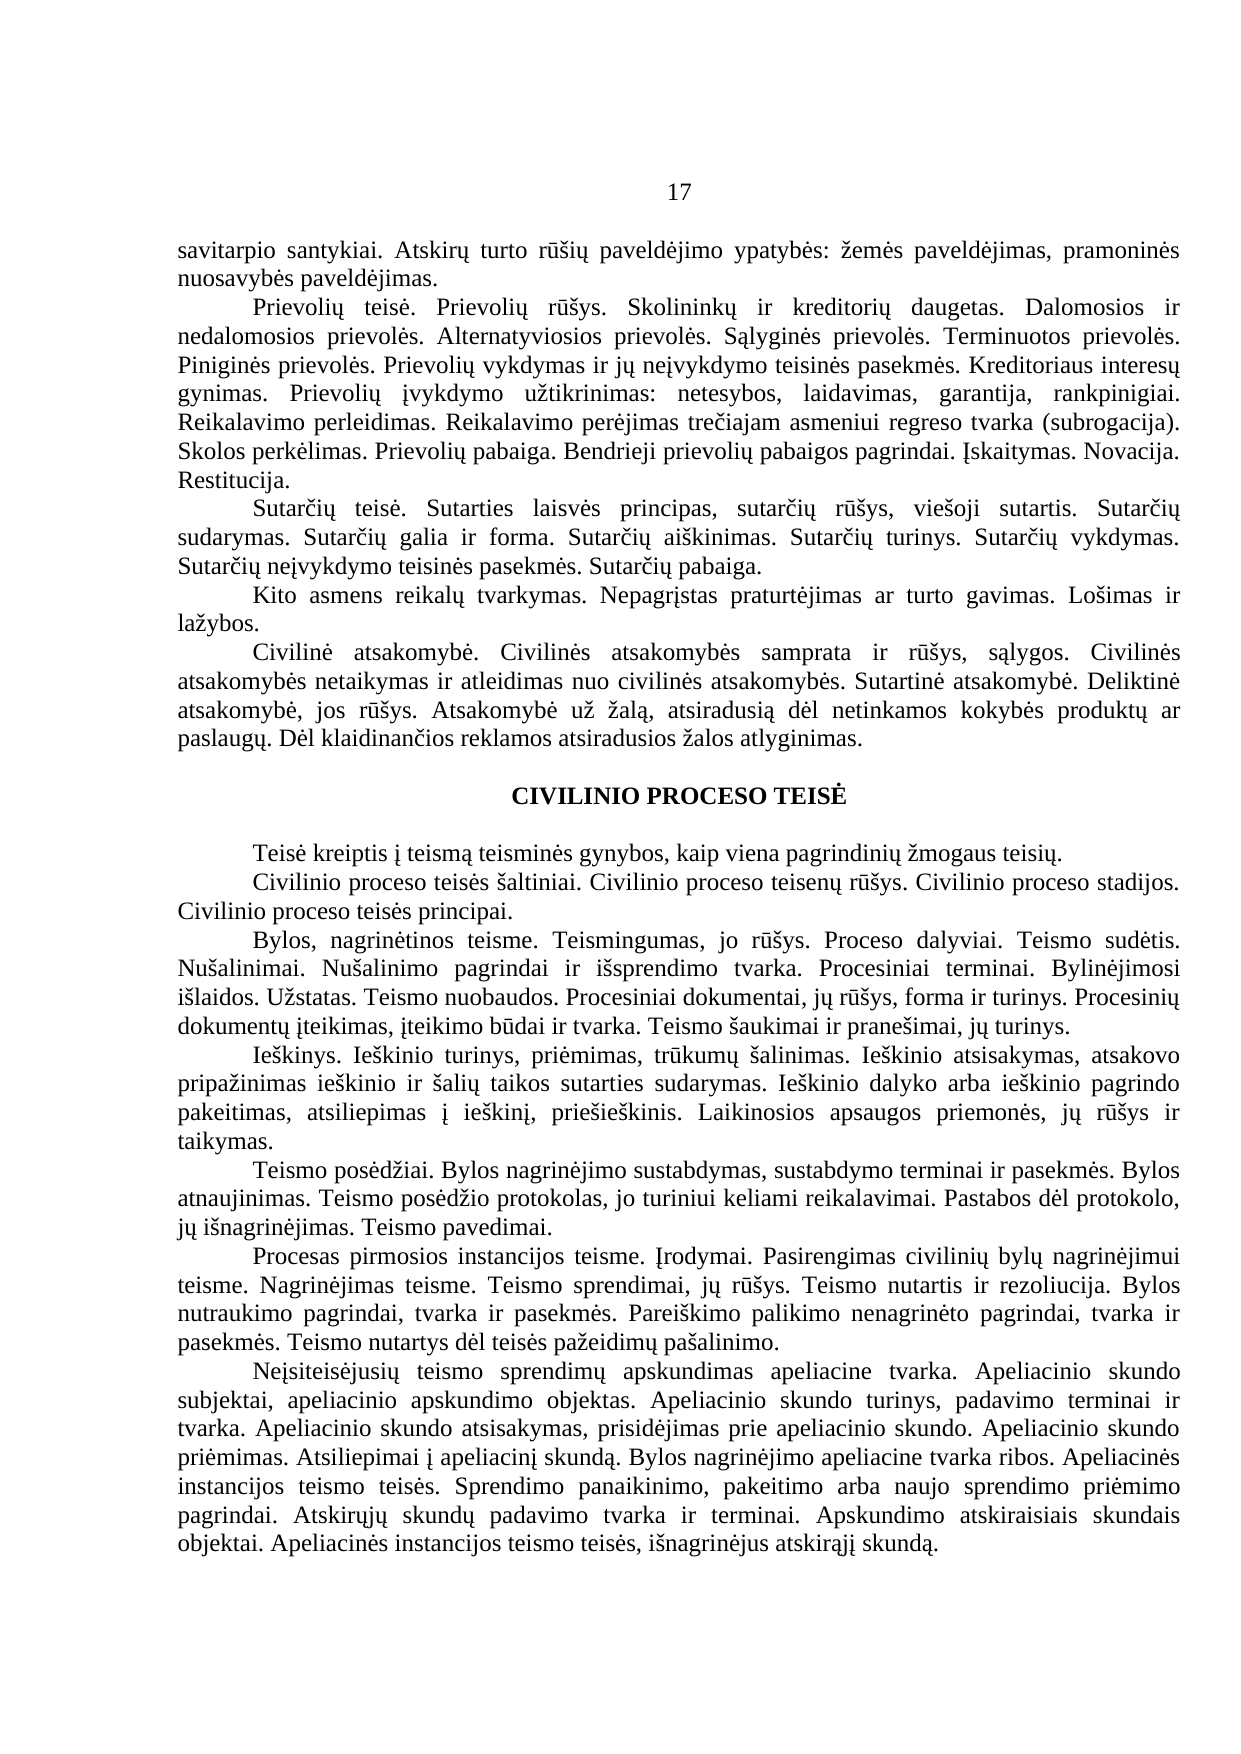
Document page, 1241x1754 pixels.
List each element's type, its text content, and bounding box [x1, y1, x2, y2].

text Prievolių teisė. Prievolių rūšys. Skolininkų ir kreditorių daugetas. Dalomosios ir nedalomosios prievolės. Alternatyviosios prievolės. Sąlyginės prievolės. Terminuotos prievolės. Piniginės prievolės. Prievolių vykdymas ir jų neįvykdymo teisinės pasekmės. Kreditoriaus interesų gynimas. Prievolių įvykdymo užtikrinimas: netesybos, laidavimas, garantija, rankpinigiai. Reikalavimo perleidimas. Reikalavimo perėjimas trečiajam asmeniui regreso tvarka (subrogacija). Skolos perkėlimas. Prievolių pabaiga. Bendrieji prievolių pabaigos pagrindai. Įskaitymas. Novacija. Restitucija. [177, 292, 1181, 493]
text CIVILINIO PROCESO TEISĖ [177, 781, 1181, 810]
text savitarpio santykiai. Atskirų turto rūšių paveldėjimo ypatybės: žemės paveldėjimas, pramoninės nuosavybės paveldėjimas. [177, 235, 1181, 292]
text Procesas pirmosios instancijos teisme. Įrodymai. Pasirengimas civilinių bylų nagrinėjimui teisme. Nagrinėjimas teisme. Teismo sprendimai, jų rūšys. Teismo nutartis ir rezoliucija. Bylos nutraukimo pagrindai, tvarka ir pasekmės. Pareiškimo palikimo nenagrinėto pagrindai, tvarka ir pasekmės. Teismo nutartys dėl teisės pažeidimų pašalinimo. [177, 1241, 1181, 1356]
text Civilinio proceso teisės šaltiniai. Civilinio proceso teisenų rūšys. Civilinio proceso stadijos. Civilinio proceso teisės principai. [177, 867, 1181, 925]
text Neįsiteisėjusių teismo sprendimų apskundimas apeliacine tvarka. Apeliacinio skundo subjektai, apeliacinio apskundimo objektas. Apeliacinio skundo turinys, padavimo terminai ir tvarka. Apeliacinio skundo atsisakymas, prisidėjimas prie apeliacinio skundo. Apeliacinio skundo priėmimas. Atsiliepimai į apeliacinį skundą. Bylos nagrinėjimo apeliacine tvarka ribos. Apeliacinės instancijos teismo teisės. Sprendimo panaikinimo, pakeitimo arba naujo sprendimo priėmimo pagrindai. Atskirųjų skundų padavimo tvarka ir terminai. Apskundimo atskiraisiais skundais objektai. Apeliacinės instancijos teismo teisės, išnagrinėjus atskirąjį skundą. [177, 1356, 1181, 1557]
text Bylos, nagrinėtinos teisme. Teismingumas, jo rūšys. Proceso dalyviai. Teismo sudėtis. Nušalinimai. Nušalinimo pagrindai ir išsprendimo tvarka. Procesiniai terminai. Bylinėjimosi išlaidos. Užstatas. Teismo nuobaudos. Procesiniai dokumentai, jų rūšys, forma ir turinys. Procesinių dokumentų įteikimas, įteikimo būdai ir tvarka. Teismo šaukimai ir pranešimai, jų turinys. [177, 925, 1181, 1040]
text Ieškinys. Ieškinio turinys, priėmimas, trūkumų šalinimas. Ieškinio atsisakymas, atsakovo pripažinimas ieškinio ir šalių taikos sutarties sudarymas. Ieškinio dalyko arba ieškinio pagrindo pakeitimas, atsiliepimas į ieškinį, priešieškinis. Laikinosios apsaugos priemonės, jų rūšys ir taikymas. [177, 1040, 1181, 1155]
text Sutarčių teisė. Sutarties laisvės principas, sutarčių rūšys, viešoji sutartis. Sutarčių sudarymas. Sutarčių galia ir forma. Sutarčių aiškinimas. Sutarčių turinys. Sutarčių vykdymas. Sutarčių neįvykdymo teisinės pasekmės. Sutarčių pabaiga. [177, 493, 1181, 580]
text Kito asmens reikalų tvarkymas. Nepagrįstas praturtėjimas ar turto gavimas. Lošimas ir lažybos. [177, 580, 1181, 637]
text Teismo posėdžiai. Bylos nagrinėjimo sustabdymas, sustabdymo terminai ir pasekmės. Bylos atnaujinimas. Teismo posėdžio protokolas, jo turiniui keliami reikalavimai. Pastabos dėl protokolo, jų išnagrinėjimas. Teismo pavedimai. [177, 1155, 1181, 1241]
text Teisė kreiptis į teismą teisminės gynybos, kaip viena pagrindinių žmogaus teisių. [177, 838, 1181, 867]
text Civilinė atsakomybė. Civilinės atsakomybės samprata ir rūšys, sąlygos. Civilinės atsakomybės netaikymas ir atleidimas nuo civilinės atsakomybės. Sutartinė atsakomybė. Deliktinė atsakomybė, jos rūšys. Atsakomybė už žalą, atsiradusią dėl netinkamos kokybės produktų ar paslaugų. Dėl klaidinančios reklamos atsiradusios žalos atlyginimas. [177, 637, 1181, 752]
